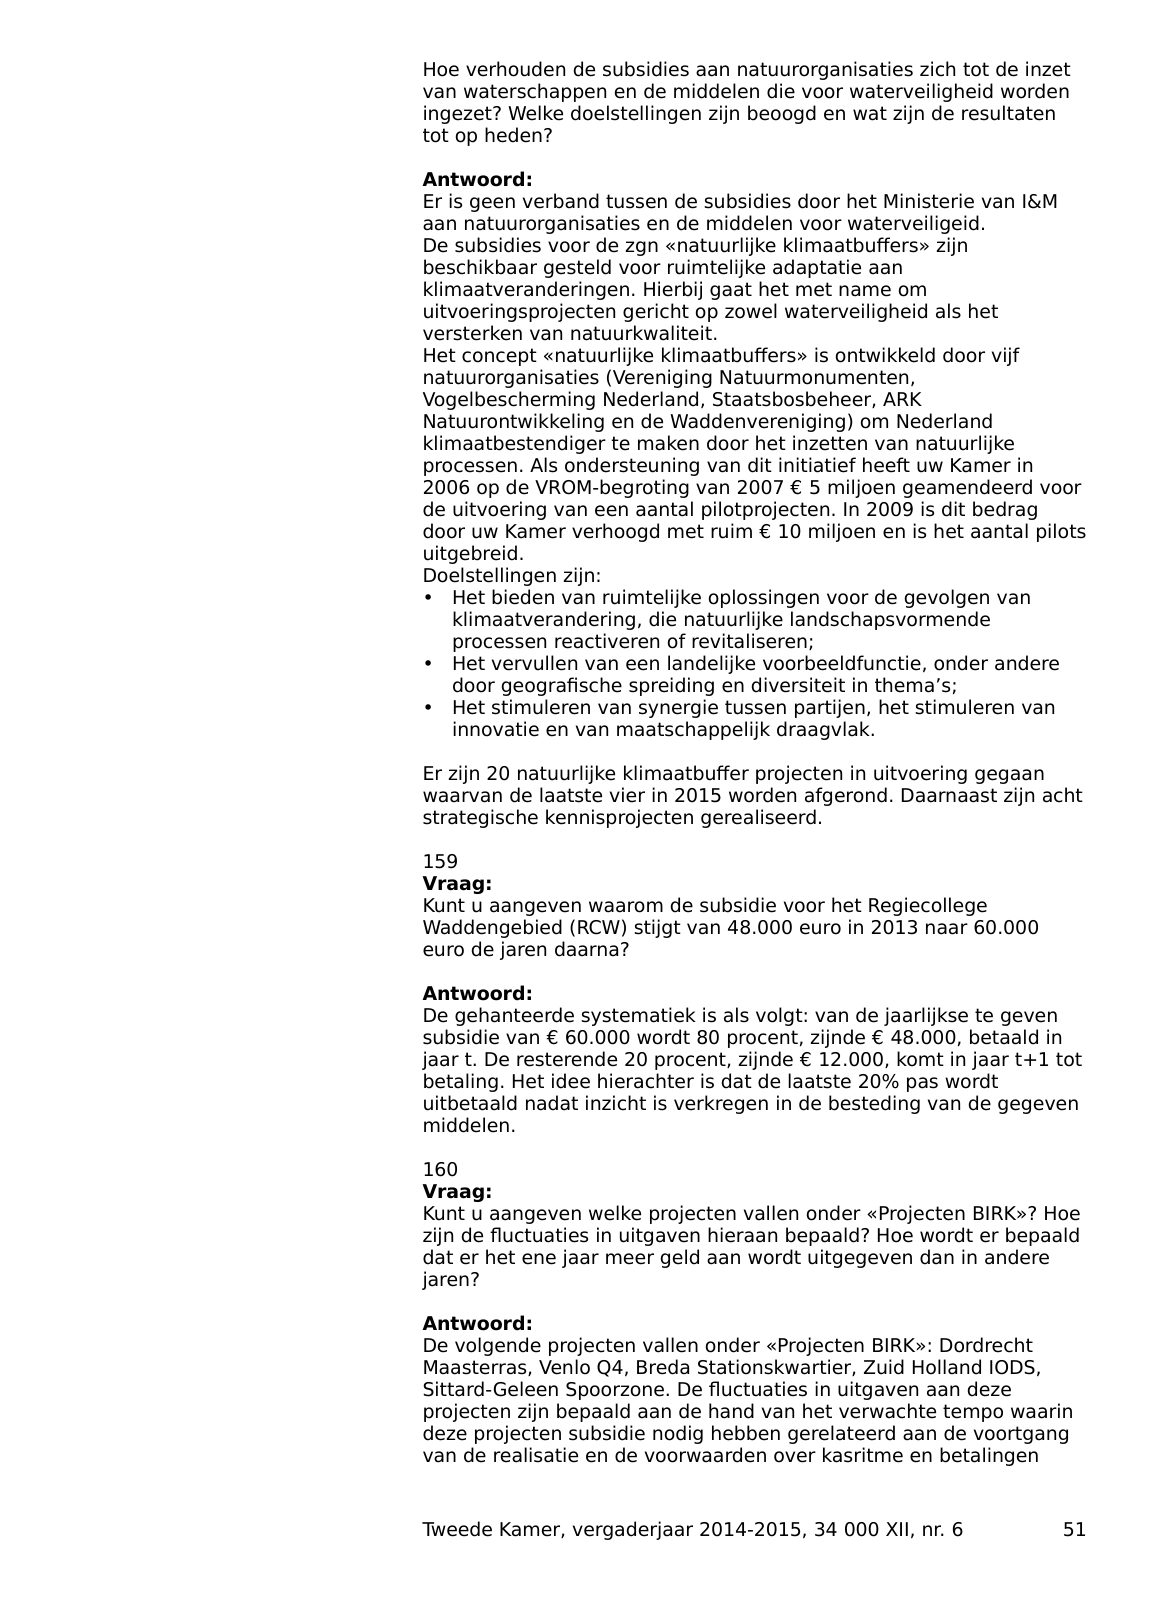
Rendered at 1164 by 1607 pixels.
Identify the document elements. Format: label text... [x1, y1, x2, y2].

text 160 [422, 1159, 1087, 1181]
text Kunt u aangeven waarom de subsidie voor het Regiecollege Waddengebied (RCW) stijgt van 48.000 euro in 2013 naar 60.000 euro de jaren daarna? [422, 895, 1087, 961]
text • Het vervullen van een landelijke voorbeeldfunctie, onder andere door geografische spreiding en diversiteit in thema’s; [422, 653, 1087, 697]
text • Het bieden van ruimtelijke oplossingen voor de gevolgen van klimaatverandering, die natuurlijke landschapsvormende processen reactiveren of revitaliseren; [422, 587, 1087, 653]
text 159 [422, 851, 1087, 873]
text De volgende projecten vallen onder «Projecten BIRK»: Dordrecht Maasterras, Venlo Q4, Breda Stationskwartier, Zuid Holland IODS, Sittard-Geleen Spoorzone. De fluctuaties in uitgaven aan deze projecten zijn bepaald aan de hand van het verwachte tempo waarin deze projecten subsidie nodig hebben gerelateerd aan de voortgang van de realisatie en de voorwaarden over kasritme en betalingen [422, 1335, 1087, 1467]
text • Het stimuleren van synergie tussen partijen, het stimuleren van innovatie en van maatschappelijk draagvlak. [422, 697, 1087, 741]
text De gehanteerde systematiek is als volgt: van de jaarlijkse te geven subsidie van € 60.000 wordt 80 procent, zijnde € 48.000, betaald in jaar t. De resterende 20 procent, zijnde € 12.000, komt in jaar t+1 tot betaling. Het idee hierachter is dat de laatste 20% pas wordt uitbetaald nadat inzicht is verkregen in de besteding van de gegeven middelen. [422, 1005, 1087, 1137]
text Doelstellingen zijn: [422, 565, 1087, 587]
text Vraag: [422, 1181, 1087, 1203]
text Er zijn 20 natuurlijke klimaatbuffer projecten in uitvoering gegaan waarvan de laatste vier in 2015 worden afgerond. Daarnaast zijn acht strategische kennisprojecten gerealiseerd. [422, 763, 1087, 829]
text Antwoord: [422, 983, 1087, 1005]
text Hoe verhouden de subsidies aan natuurorganisaties zich tot de inzet van waterschappen en de middelen die voor waterveiligheid worden ingezet? Welke doelstellingen zijn beoogd en wat zijn de resultaten tot op heden? [422, 59, 1087, 147]
text Antwoord: [422, 1313, 1087, 1335]
text Het concept «natuurlijke klimaatbuffers» is ontwikkeld door vijf natuurorganisaties (Vereniging Natuurmonumenten, Vogelbescherming Nederland, Staatsbosbeheer, ARK Natuurontwikkeling en de Waddenvereniging) om Nederland klimaatbestendiger te maken door het inzetten van natuurlijke processen. Als ondersteuning van dit initiatief heeft uw Kamer in 2006 op de VROM-begroting van 2007 € 5 miljoen geamendeerd voor de uitvoering van een aantal pilotprojecten. In 2009 is dit bedrag door uw Kamer verhoogd met ruim € 10 miljoen en is het aantal pilots uitgebreid. [422, 345, 1087, 565]
text Er is geen verband tussen de subsidies door het Ministerie van I&M aan natuurorganisaties en de middelen voor waterveiligeid. [422, 191, 1087, 235]
text Antwoord: [422, 169, 1087, 191]
text Vraag: [422, 873, 1087, 895]
text Kunt u aangeven welke projecten vallen onder «Projecten BIRK»? Hoe zijn de fluctuaties in uitgaven hieraan bepaald? Hoe wordt er bepaald dat er het ene jaar meer geld aan wordt uitgegeven dan in andere jaren? [422, 1203, 1087, 1291]
text De subsidies voor de zgn «natuurlijke klimaatbuffers» zijn beschikbaar gesteld voor ruimtelijke adaptatie aan klimaatveranderingen. Hierbij gaat het met name om uitvoeringsprojecten gericht op zowel waterveiligheid als het versterken van natuurkwaliteit. [422, 235, 1087, 345]
